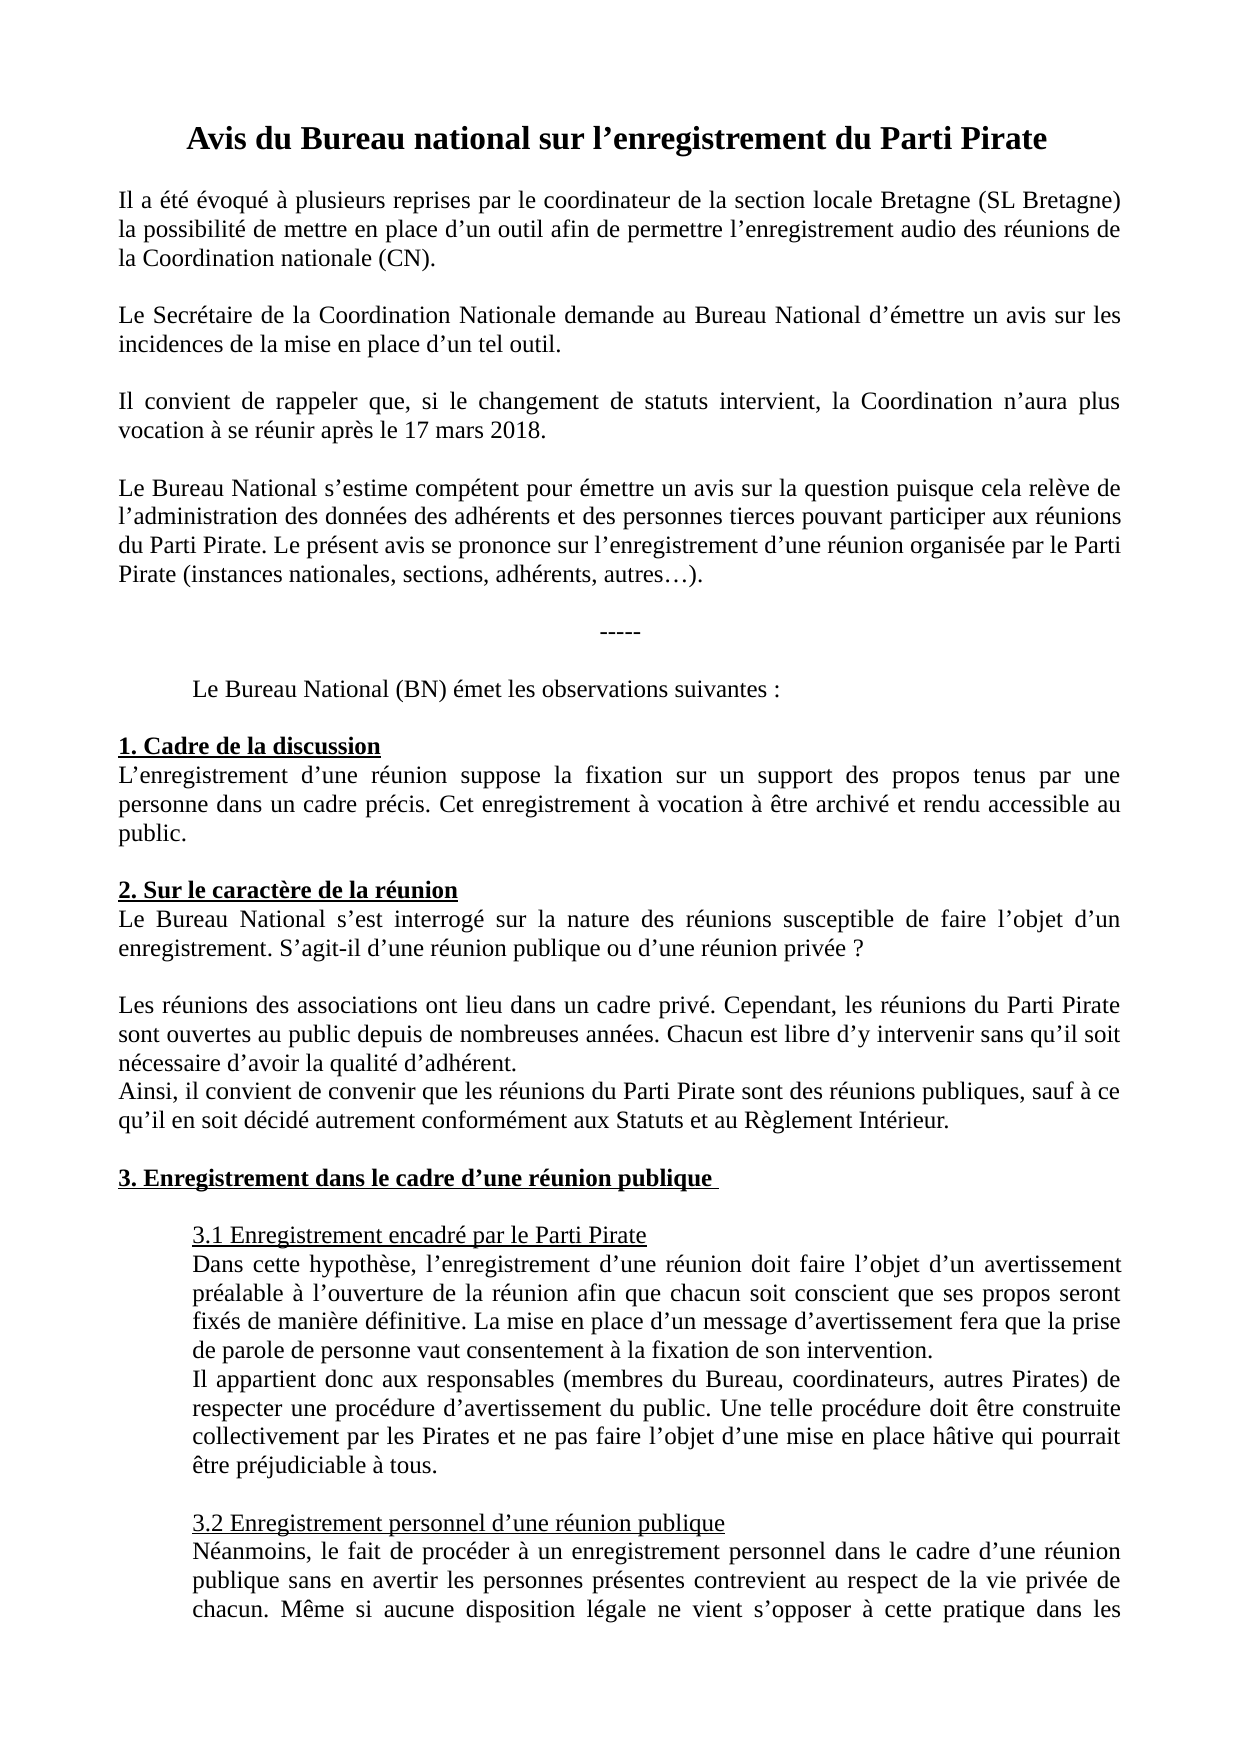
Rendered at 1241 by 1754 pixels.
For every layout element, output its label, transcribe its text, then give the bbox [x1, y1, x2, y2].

text 3. Enregistrement dans le cadre d’une réunion publique [118, 1163, 1122, 1191]
text 1. Cadre de la discussion [118, 731, 1122, 760]
text 3.1 Enregistrement encadré par le Parti Pirate [192, 1220, 1122, 1249]
text Ainsi, il convient de convenir que les réunions du Parti Pirate sont des réunions publiques, sauf à ce qu’il en soit décidé autrement conformément aux Statuts et au Règlement Intérieur. [118, 1076, 1122, 1134]
text L’enregistrement d’une réunion suppose la fixation sur un support des propos tenus par une personne dans un cadre précis. Cet enregistrement à vocation à être archivé et rendu accessible au public. [118, 760, 1122, 846]
text 3.2 Enregistrement personnel d’une réunion publique [192, 1508, 1122, 1536]
text Dans cette hypothèse, l’enregistrement d’une réunion doit faire l’objet d’un avertissement préalable à l’ouverture de la réunion afin que chacun soit conscient que ses propos seront fixés de manière définitive. La mise en place d’un message d’avertissement fera que la prise de parole de personne vaut consentement à la fixation de son intervention. [192, 1249, 1122, 1364]
text ----- [118, 616, 1122, 645]
text Il a été évoqué à plusieurs reprises par le coordinateur de la section locale Bretagne (SL Bretagne) la possibilité de mettre en place d’un outil afin de permettre l’enregistrement audio des réunions de la Coordination nationale (CN). [118, 185, 1122, 271]
text Avis du Bureau national sur l’enregistrement du Parti Pirate [118, 118, 1122, 156]
text 2. Sur le caractère de la réunion [118, 875, 1122, 904]
text Le Bureau National (BN) émet les observations suivantes : [118, 674, 1122, 703]
text Le Bureau National s’est interrogé sur la nature des réunions susceptible de faire l’objet d’un enregistrement. S’agit-il d’une réunion publique ou d’une réunion privée ? [118, 904, 1122, 961]
text Il appartient donc aux responsables (membres du Bureau, coordinateurs, autres Pirates) de respecter une procédure d’avertissement du public. Une telle procédure doit être construite collectivement par les Pirates et ne pas faire l’objet d’une mise en place hâtive qui pourrait être préjudiciable à tous. [192, 1364, 1122, 1479]
text Néanmoins, le fait de procéder à un enregistrement personnel dans le cadre d’une réunion publique sans en avertir les personnes présentes contrevient au respect de la vie privée de chacun. Même si aucune disposition légale ne vient s’opposer à cette pratique dans les [192, 1536, 1122, 1623]
text Le Secrétaire de la Coordination Nationale demande au Bureau National d’émettre un avis sur les incidences de la mise en place d’un tel outil. [118, 300, 1122, 358]
text Les réunions des associations ont lieu dans un cadre privé. Cependant, les réunions du Parti Pirate sont ouvertes au public depuis de nombreuses années. Chacun est libre d’y intervenir sans qu’il soit nécessaire d’avoir la qualité d’adhérent. [118, 990, 1122, 1076]
text Le Bureau National s’estime compétent pour émettre un avis sur la question puisque cela relève de l’administration des données des adhérents et des personnes tierces pouvant participer aux réunions du Parti Pirate. Le présent avis se prononce sur l’enregistrement d’une réunion organisée par le Parti Pirate (instances nationales, sections, adhérents, autres…). [118, 473, 1122, 588]
text Il convient de rappeler que, si le changement de statuts intervient, la Coordination n’aura plus vocation à se réunir après le 17 mars 2018. [118, 386, 1122, 444]
